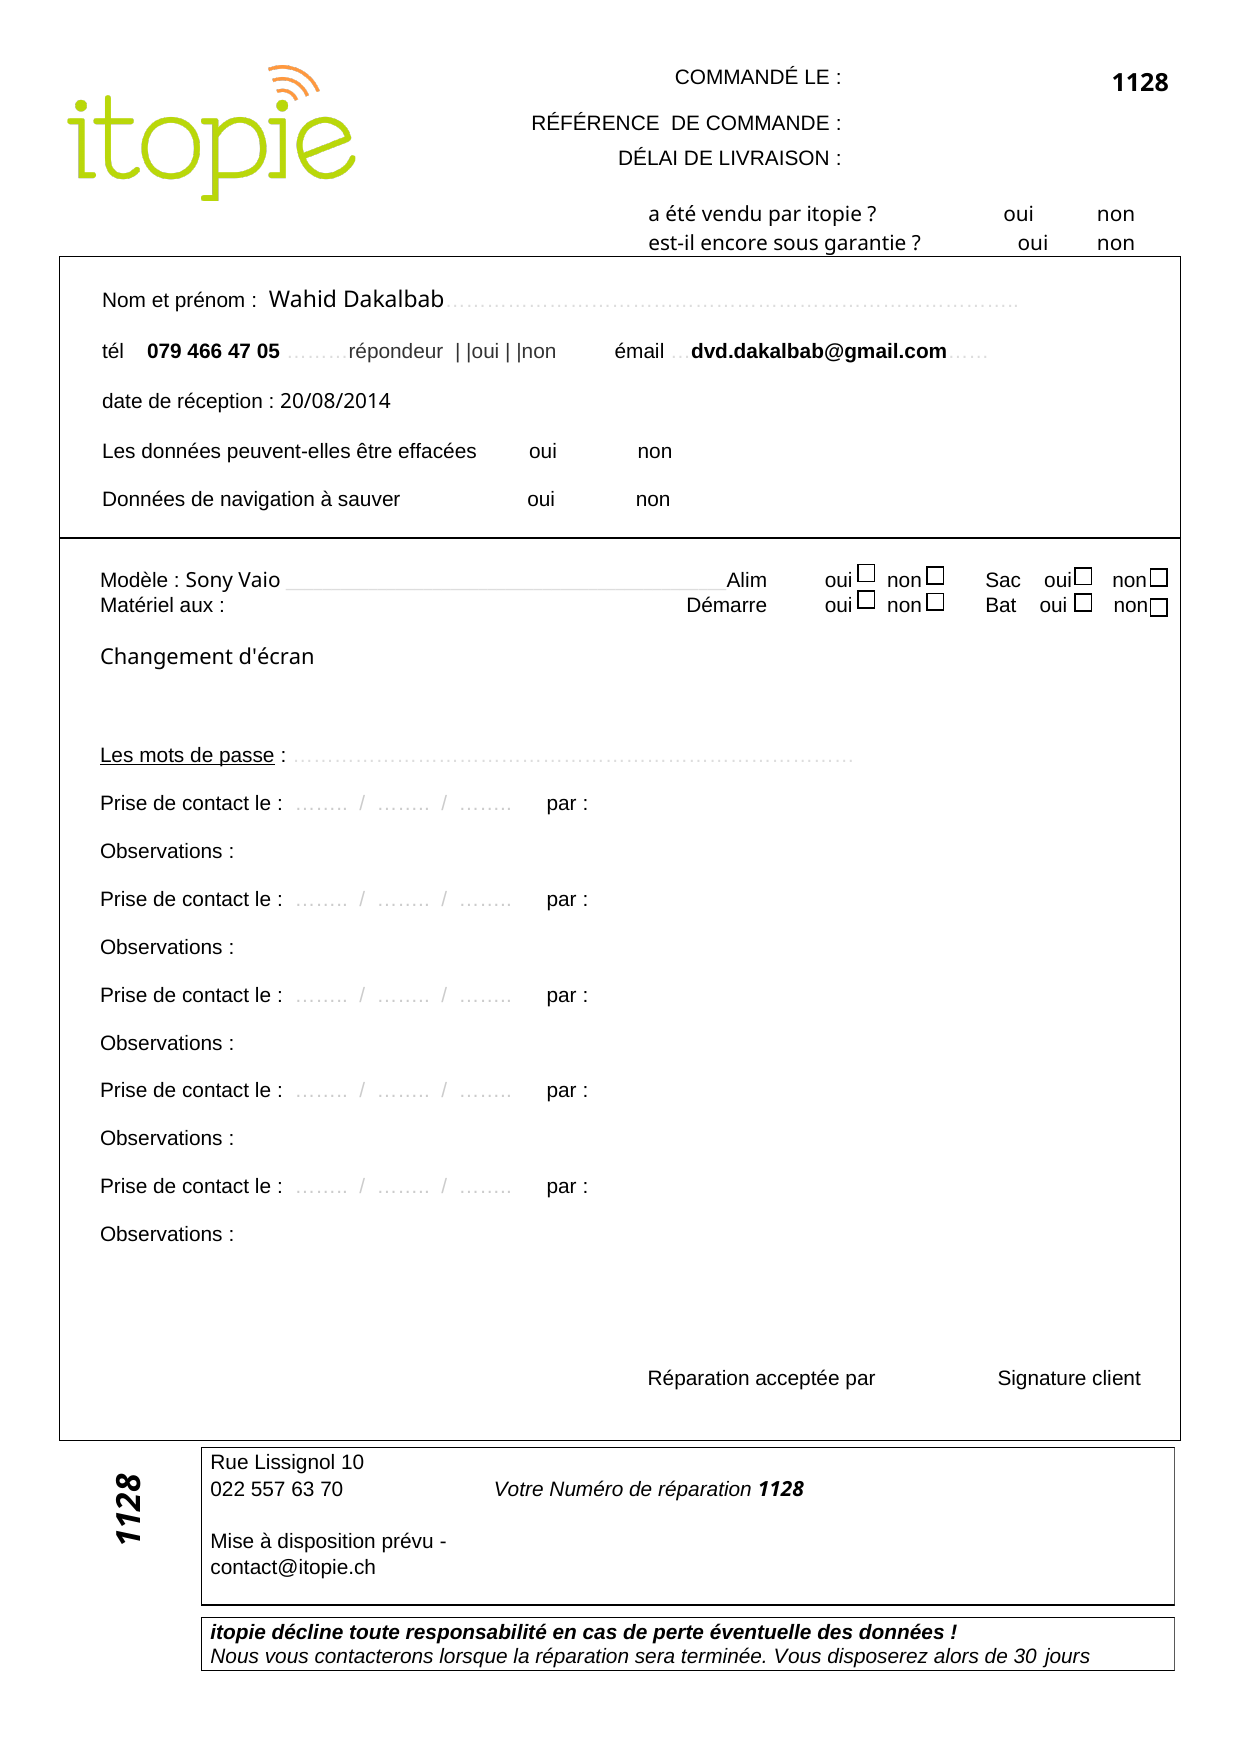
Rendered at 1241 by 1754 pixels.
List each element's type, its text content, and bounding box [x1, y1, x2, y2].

table_header COMMANDÉ LE : [490, 59, 847, 104]
text Changement d'écran [60, 638, 1180, 671]
text Modèle : Sony Vaio Alim oui non Sac oui non [948, 562, 1180, 590]
text Réparation acceptée par Signature client [60, 1363, 1180, 1390]
text Les mots de passe : ……………………………………………………………………… [60, 740, 1180, 767]
text Observations : [60, 931, 1180, 958]
picture [67, 65, 356, 201]
text Observations : [60, 1027, 1180, 1054]
text date de réception : 20/08/2014 [60, 383, 1180, 415]
table_cell RÉFÉRENCE DE COMMANDE : [490, 105, 847, 140]
text Nom et prénom : Wahid Dakalbab……………………………………………………………………….. [60, 280, 1180, 314]
table_cell [847, 140, 1180, 175]
text Les données peuvent-elles être effacées oui non [60, 436, 1180, 463]
table_cell DÉLAI DE LIVRAISON : [490, 140, 847, 175]
text Prise de contact le : …….. / …….. / …….. par : [60, 883, 1180, 911]
text Observations : [60, 1123, 1180, 1150]
table_header 1128 [847, 59, 1180, 104]
text Observations : [60, 1219, 1180, 1246]
text Modèle : Sony Vaio Alim oui non Sac oui non [879, 562, 925, 590]
table_cell [847, 105, 1180, 140]
text est-il encore sous garantie ? oui non [59, 228, 1181, 256]
table_header Rue Lissignol 10 022 557 63 70 Votre Numéro de réparation 1128 Mise à disposition prévu - contact@itopie.ch [195, 1441, 1180, 1611]
table_header 1128 [59, 1441, 195, 1677]
text Prise de contact le : …….. / …….. / …….. par : [60, 1075, 1180, 1102]
text Observations : [60, 836, 1180, 863]
text Prise de contact le : …….. / …….. / …….. par : [60, 788, 1180, 815]
text Matériel aux : Démarre oui non Bat oui non [60, 590, 1180, 617]
text Prise de contact le : …….. / …….. / …….. par : [60, 1171, 1180, 1198]
text Prise de contact le : …….. / …….. / …….. par : [60, 979, 1180, 1006]
text a été vendu par itopie ? oui non [59, 199, 1181, 228]
text tél 079 466 47 05 ………répondeur | |oui | |non émail …dvd.dakalbab@gmail.com…… [60, 335, 1180, 362]
text Données de navigation à sauver oui non [60, 484, 1180, 511]
text Modèle : Sony Vaio Alim oui non Sac oui non [60, 562, 856, 590]
table_cell itopie décline toute responsabilité en cas de perte éventuelle des données ! Nous vous contacterons lorsque la réparation sera terminée. Vous disposerez alors de 30 jours [195, 1611, 1180, 1677]
